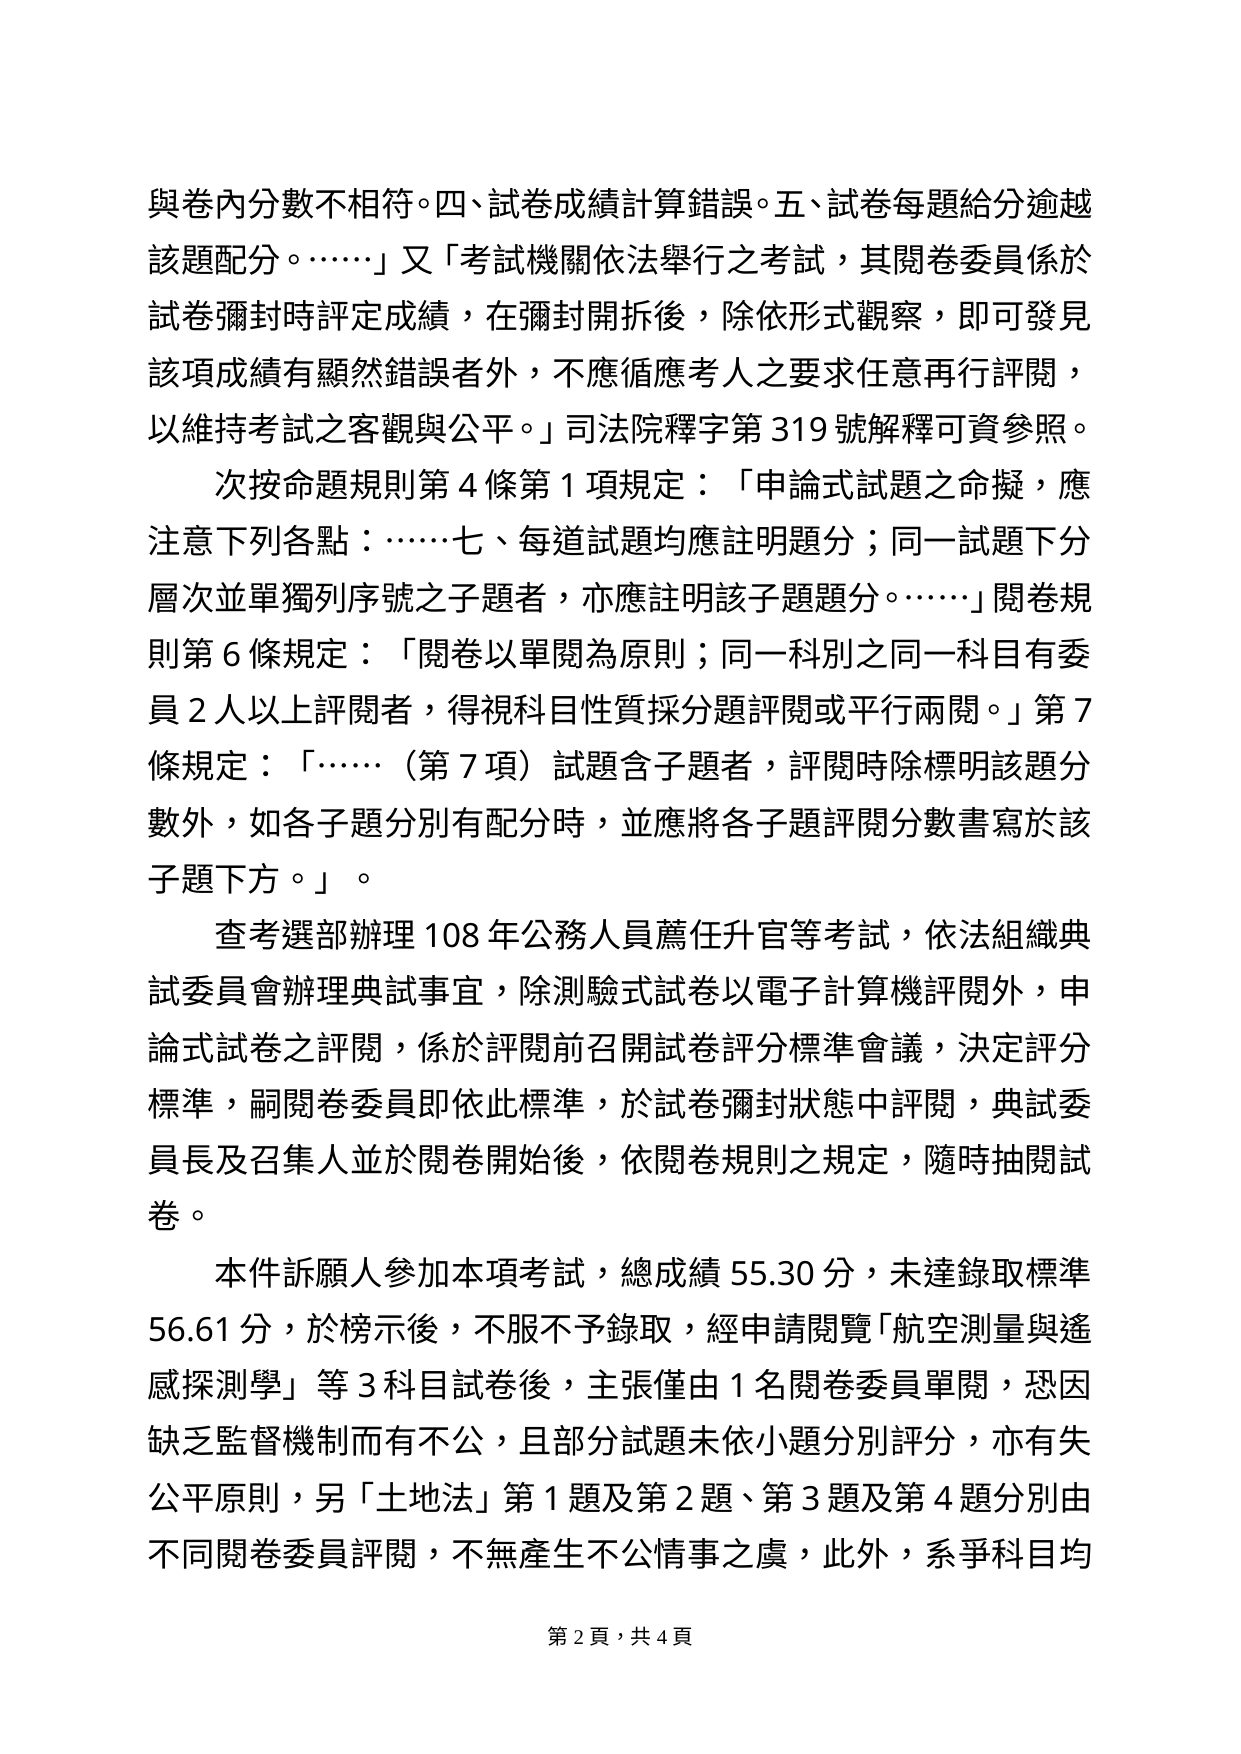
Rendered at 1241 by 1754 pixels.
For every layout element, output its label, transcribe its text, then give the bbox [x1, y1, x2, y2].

text 按典試法第28條規定：「（第1項）閱卷委員應依據法定職權，運用其學識經驗，就應考人之作答內容為客觀公正之衡鑑。（第2項）閱卷開始後開拆彌封前，如發現評閱程序違背法令或有錯誤或評分不公允或寬嚴不一等情形，得由分組召集人商請原閱卷委員重閱，或由分組召集人徵得典試委員長同意組閱卷小組或另聘閱卷委員評閱。（第3項）考試成績評定開拆彌封後，除有違法情事或下列各款依形式觀察有顯然錯誤情事者外，不得再行評閱：一、試卷漏未評閱。二、申論式試題中，計算程序及結果明確者，閱卷委員未按其計算程序及結果評閱。三、試卷卷面分數與卷內分數不相符。四、試卷成績計算錯誤。五、試卷每題給分逾越該題配分。……」又「考試機關依法舉行之考試，其閱卷委員係於試卷彌封時評定成績，在彌封開拆後，除依形式觀察，即可發見該項成績有顯然錯誤者外，不應循應考人之要求任意再行評閱，以維持考試之客觀與公平。」司法院釋字第319號解釋可資參照。 [148, 174, 1092, 455]
text 次按命題規則第4條第1項規定：「申論式試題之命擬，應注意下列各點：……七、每道試題均應註明題分；同一試題下分層次並單獨列序號之子題者，亦應註明該子題題分。……」閱卷規則第6條規定：「閱卷以單閱為原則；同一科別之同一科目有委員2人以上評閱者，得視科目性質採分題評閱或平行兩閱。」第7條規定：「……（第7項）試題含子題者，評閱時除標明該題分數外，如各子題分別有配分時，並應將各子題評閱分數書寫於該子題下方。」。 [148, 455, 1092, 905]
text 查考選部辦理108年公務人員薦任升官等考試，依法組織典試委員會辦理典試事宜，除測驗式試卷以電子計算機評閱外，申論式試卷之評閱，係於評閱前召開試卷評分標準會議，決定評分標準，嗣閱卷委員即依此標準，於試卷彌封狀態中評閱，典試委員長及召集人並於閱卷開始後，依閱卷規則之規定，隨時抽閱試卷。 [148, 905, 1092, 1243]
text 本件訴願人參加本項考試，總成績55.30分，未達錄取標準56.61分，於榜示後，不服不予錄取，經申請閱覽「航空測量與遙感探測學」等3科目試卷後，主張僅由1名閱卷委員單閱，恐因缺乏監督機制而有不公，且部分試題未依小題分別評分，亦有失公平原則，另「土地法」第1題及第2題、第3題及第4題分別由不同閱卷委員評閱，不無產生不公情事之虞，此外，系爭科目均評分偏低云云，提起訴願，請求重新評閱。經本會檢視訴願人系爭科目申論式試卷，未發現漏閱、計分或成績抄錄錯誤等依形式觀察有顯然錯誤之情事，原評各題分數與成績通知上登載之分數亦相符，其中「大地測量」科目第1題及第3題之分數評定為0分，亦經閱卷委員書明理由為「全錯」；而有關應考人考試成績之評定，係由典試委員或閱卷委員基於法律之授權，根據個人學識素養與經驗所為學術上專業之判斷，具有高度之判斷餘地，如無違背法令之處或依形式觀察有顯然錯誤之情事，應考人不得任意要求重新評閱。又訴願人質疑部分科目僅由1名閱卷委員單閱及「土地法」科目分題評閱恐有不公云云，依閱卷規則第6條規定，閱卷以單閱為原則，同一科別之同一科目有委員2人以上評閱者，得視科目性質採分題評閱或平行兩閱，查本項考試閱卷分配程序均依上開規定辦理。另有關未依小題分別評分部分，依命題規則第4條第1項第7款及閱卷規則第7條第7項規定，命擬申論式試題時，同一試題下分層次並單獨列序號之子題者，應註明該子題題分，評閱時，如各子題分別有配分時，並應將各子題評閱分數書寫於該子題下方，經查本項考試應試專業科目試題題數均為4題，且無同一試題下分層次並單獨列序號之子題，爰閱卷委員就未設子題之試題僅標明該題總分，並無違反閱卷規則相關規定。綜上，本件考選部所為不予錄取之處分，洵無違誤，應予維持。 [148, 1243, 1092, 1580]
